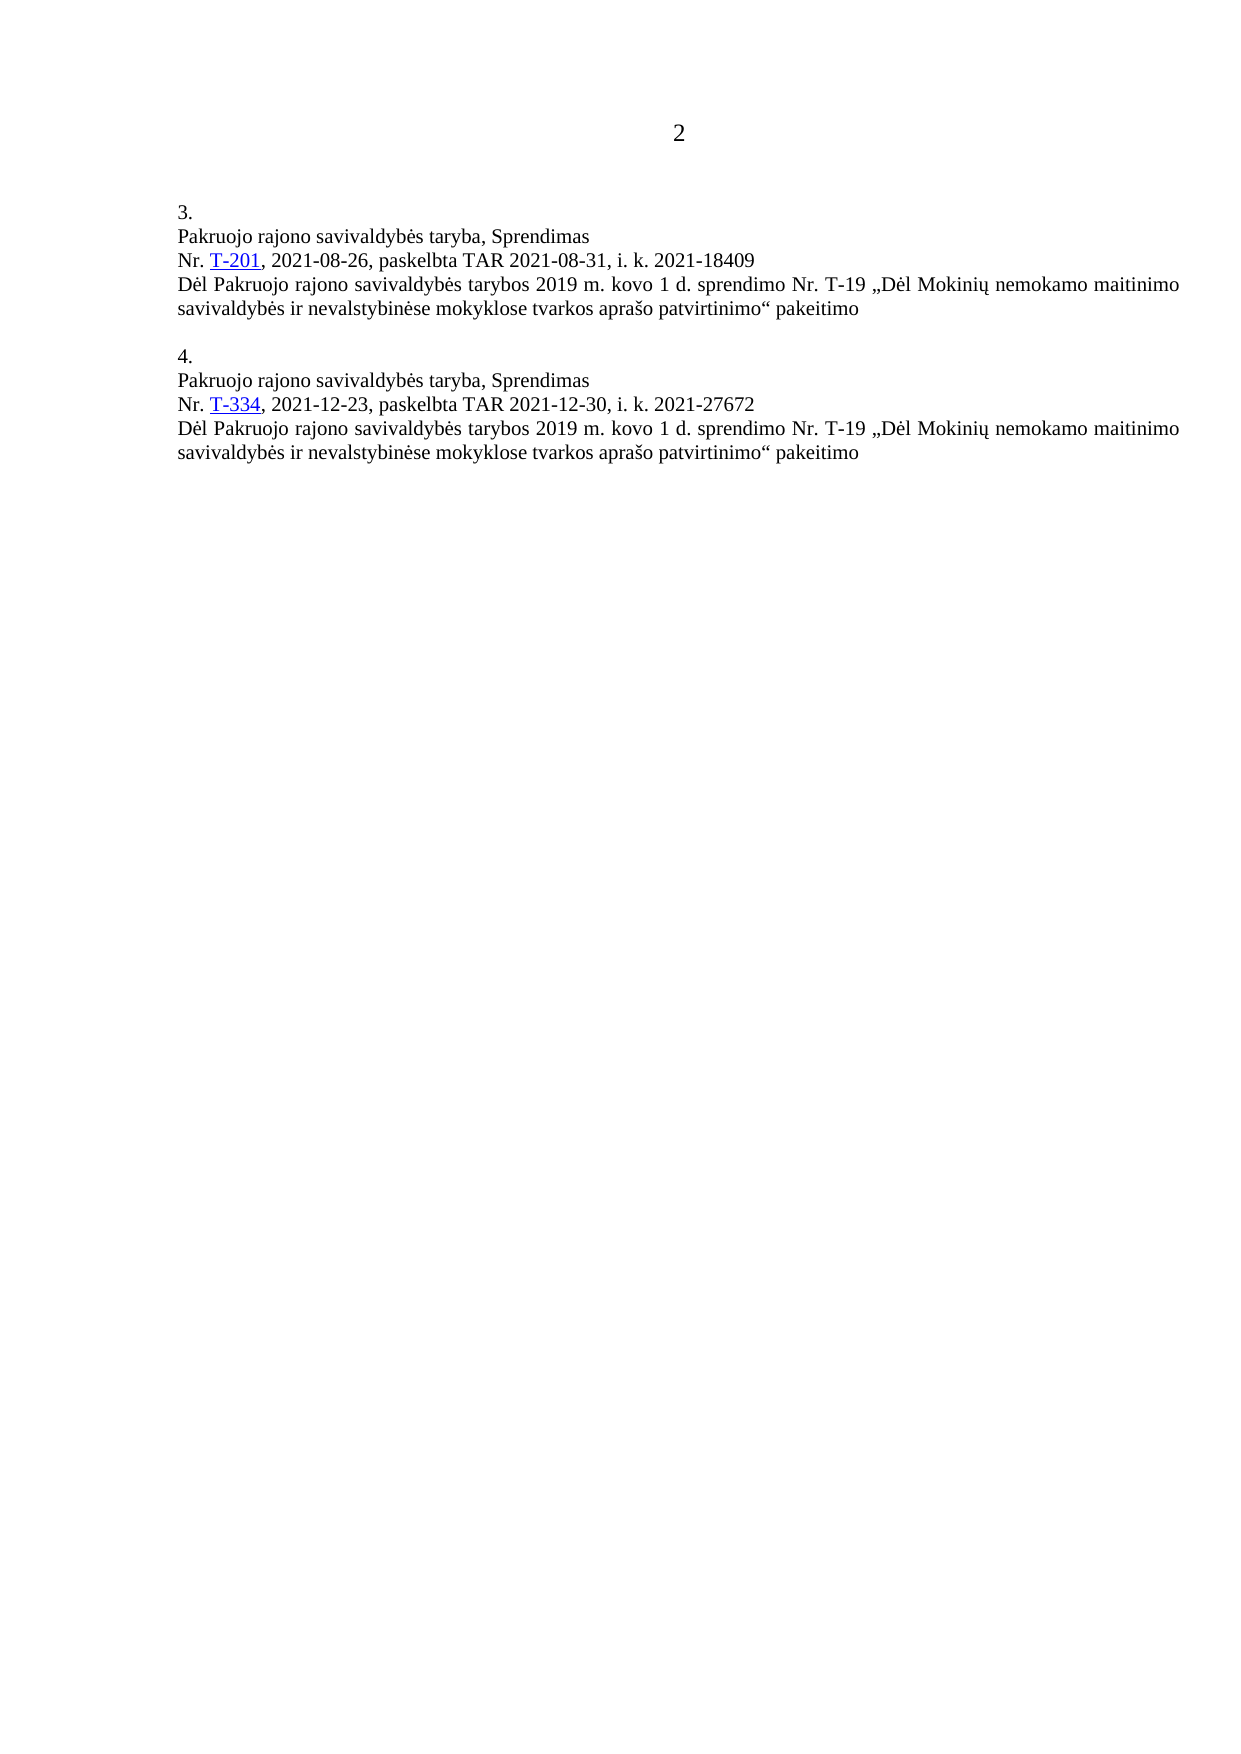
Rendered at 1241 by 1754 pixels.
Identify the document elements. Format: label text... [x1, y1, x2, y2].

text Pakruojo rajono savivaldybės taryba, Sprendimas [177, 368, 1181, 392]
text Nr. T-201, 2021-08-26, paskelbta TAR 2021-08-31, i. k. 2021-18409 [177, 248, 1181, 272]
text Dėl Pakruojo rajono savivaldybės tarybos 2019 m. kovo 1 d. sprendimo Nr. T-19 „Dėl Mokinių nemokamo maitinimo savivaldybės ir nevalstybinėse mokyklose tvarkos aprašo patvirtinimo“ pakeitimo [177, 416, 1181, 464]
text Pakruojo rajono savivaldybės taryba, Sprendimas [177, 224, 1181, 248]
text 3. [177, 200, 1181, 224]
text Dėl Pakruojo rajono savivaldybės tarybos 2019 m. kovo 1 d. sprendimo Nr. T-19 „Dėl Mokinių nemokamo maitinimo savivaldybės ir nevalstybinėse mokyklose tvarkos aprašo patvirtinimo“ pakeitimo [177, 272, 1181, 320]
text Nr. T-334, 2021-12-23, paskelbta TAR 2021-12-30, i. k. 2021-27672 [177, 392, 1181, 416]
text 4. [177, 344, 1181, 368]
